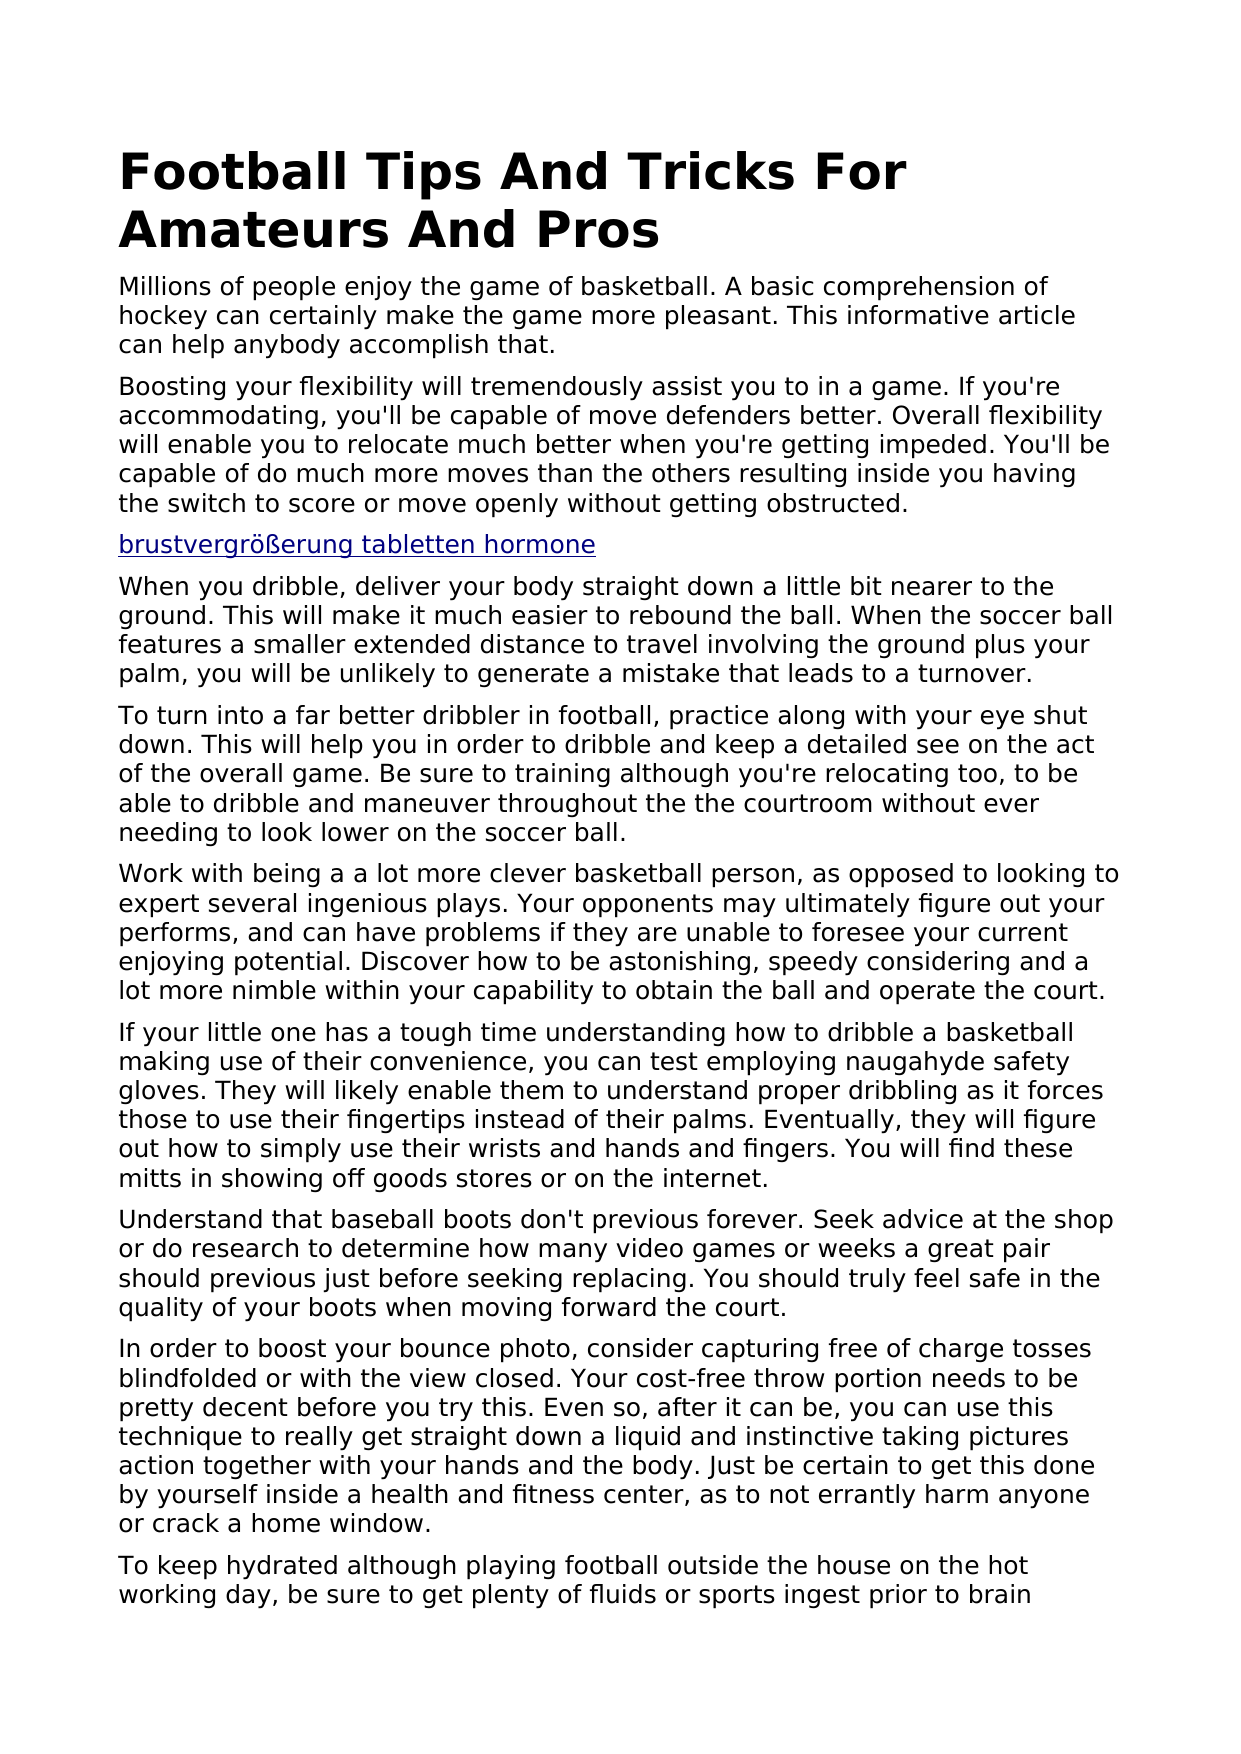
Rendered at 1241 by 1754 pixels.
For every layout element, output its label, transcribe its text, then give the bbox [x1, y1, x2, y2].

text When you dribble, deliver your body straight down a little bit nearer to the ground. This will make it much easier to rebound the ball. When the soccer ball features a smaller extended distance to travel involving the ground plus your palm, you will be unlikely to generate a mistake that leads to a turnover. [118, 572, 1122, 689]
subtitle Football Tips And Tricks For Amateurs And Pros [118, 143, 1122, 259]
text brustvergrößerung tabletten hormone [118, 530, 1122, 559]
text In order to boost your bounce photo, consider capturing free of charge tosses blindfolded or with the view closed. Your cost-free throw portion needs to be pretty decent before you try this. Even so, after it can be, you can use this technique to really get straight down a liquid and instinctive taking pictures action together with your hands and the body. Just be certain to get this done by yourself inside a health and fitness center, as to not errantly harm anyone or crack a home window. [118, 1334, 1122, 1539]
text Boosting your flexibility will tremendously assist you to in a game. If you're accommodating, you'll be capable of move defenders better. Overall flexibility will enable you to relocate much better when you're getting impeded. You'll be capable of do much more moves than the others resulting inside you having the switch to score or move openly without getting obstructed. [118, 372, 1122, 518]
text Millions of people enjoy the game of basketball. A basic comprehension of hockey can certainly make the game more pleasant. This informative article can help anybody accomplish that. [118, 272, 1122, 359]
text To keep hydrated although playing football outside the house on the hot working day, be sure to get plenty of fluids or sports ingest prior to brain [118, 1551, 1122, 1609]
text If your little one has a tough time understanding how to dribble a basketball making use of their convenience, you can test employing naugahyde safety gloves. They will likely enable them to understand proper dribbling as it forces those to use their fingertips instead of their palms. Eventually, they will figure out how to simply use their wrists and hands and fingers. You will find these mitts in showing off goods stores or on the internet. [118, 1018, 1122, 1193]
text Work with being a a lot more clever basketball person, as opposed to looking to expert several ingenious plays. Your opponents may ultimately figure out your performs, and can have problems if they are unable to foresee your current enjoying potential. Discover how to be astonishing, speedy considering and a lot more nimble within your capability to obtain the ball and operate the court. [118, 859, 1122, 1005]
text To turn into a far better dribbler in football, practice along with your eye shut down. This will help you in order to dribble and keep a detailed see on the act of the overall game. Be sure to training although you're relocating too, to be able to dribble and maneuver throughout the the courtroom without ever needing to look lower on the soccer ball. [118, 701, 1122, 847]
text Understand that baseball boots don't previous forever. Seek advice at the shop or do research to determine how many video games or weeks a great pair should previous just before seeking replacing. You should truly feel safe in the quality of your boots when moving forward the court. [118, 1205, 1122, 1322]
